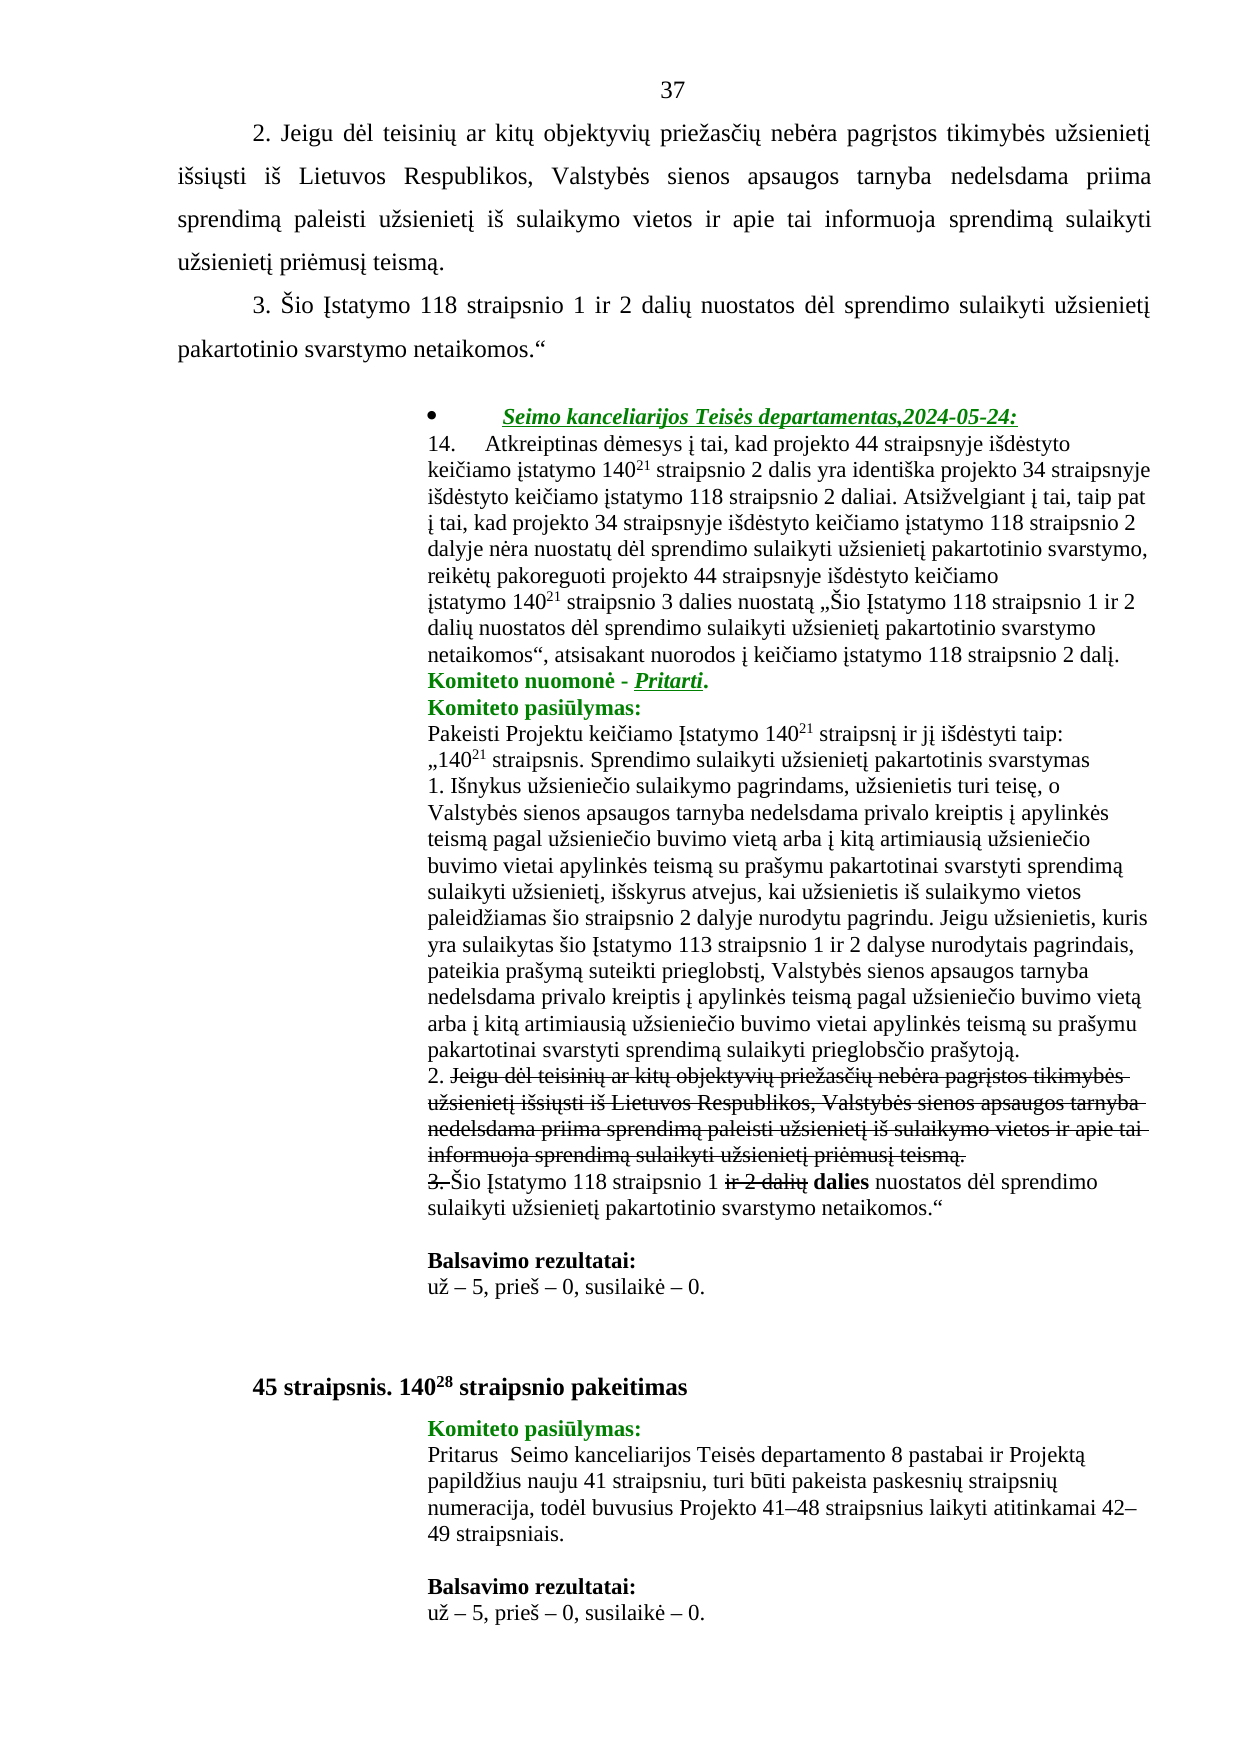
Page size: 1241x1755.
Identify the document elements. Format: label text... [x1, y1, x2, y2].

text Pritarus Seimo kanceliarijos Teisės departamento 8 pastabai ir Projektą papildžius nauju 41 straipsniu, turi būti pakeista paskesnių straipsnių numeracija, todėl buvusius Projekto 41–48 straipsnius laikyti atitinkamai 42–49 straipsniais. [427, 1441, 1152, 1546]
text 3. Šio Įstatymo 118 straipsnio 1 ir 2 dalių nuostatos dėl sprendimo sulaikyti užsienietį pakartotinio svarstymo netaikomos.“ [177, 291, 1152, 362]
text Balsavimo rezultatai: [427, 1573, 1152, 1599]
text 45 straipsnis. 14028 straipsnio pakeitimas [177, 1372, 1152, 1400]
text Komiteto pasiūlymas: [427, 693, 1152, 720]
text už – 5, prieš – 0, susilaikė – 0. [427, 1273, 1152, 1300]
text Komiteto pasiūlymas: [427, 1415, 1152, 1441]
text Pakeisti Projektu keičiamo Įstatymo 14021 straipsnį ir jį išdėstyti taip: [427, 720, 1152, 746]
text 1. Išnykus užsieniečio sulaikymo pagrindams, užsienietis turi teisę, o Valstybės sienos apsaugos tarnyba nedelsdama privalo kreiptis į apylinkės teismą pagal užsieniečio buvimo vietą arba į kitą artimiausią užsieniečio buvimo vietai apylinkės teismą su prašymu pakartotinai svarstyti sprendimą sulaikyti užsienietį, išskyrus atvejus, kai užsienietis iš sulaikymo vietos paleidžiamas šio straipsnio 2 dalyje nurodytu pagrindu. Jeigu užsienietis, kuris yra sulaikytas šio Įstatymo 113 straipsnio 1 ir 2 dalyse nurodytais pagrindais, pateikia prašymą suteikti prieglobstį, Valstybės sienos apsaugos tarnyba nedelsdama privalo kreiptis į apylinkės teismą pagal užsieniečio buvimo vietą arba į kitą artimiausią užsieniečio buvimo vietai apylinkės teismą su prašymu pakartotinai svarstyti sprendimą sulaikyti prieglobsčio prašytoją. [427, 773, 1152, 1062]
text „14021 straipsnis. Sprendimo sulaikyti užsienietį pakartotinis svarstymas [427, 746, 1152, 773]
text Balsavimo rezultatai: [427, 1247, 1152, 1273]
list Seimo kanceliarijos Teisės departamentas,2024-05-24: [427, 403, 1152, 430]
text už – 5, prieš – 0, susilaikė – 0. [427, 1599, 1152, 1626]
text Komiteto nuomonė - Pritarti. [427, 667, 1152, 693]
text 14. Atkreiptinas dėmesys į tai, kad projekto 44 straipsnyje išdėstyto keičiamo įstatymo 14021 straipsnio 2 dalis yra identiška projekto 34 straipsnyje išdėstyto keičiamo įstatymo 118 straipsnio 2 daliai. Atsižvelgiant į tai, taip pat į tai, kad projekto 34 straipsnyje išdėstyto keičiamo įstatymo 118 straipsnio 2 dalyje nėra nuostatų dėl sprendimo sulaikyti užsienietį pakartotinio svarstymo, reikėtų pakoreguoti projekto 44 straipsnyje išdėstyto keičiamo įstatymo 14021 straipsnio 3 dalies nuostatą „Šio Įstatymo 118 straipsnio 1 ir 2 dalių nuostatos dėl sprendimo sulaikyti užsienietį pakartotinio svarstymo netaikomos“, atsisakant nuorodos į keičiamo įstatymo 118 straipsnio 2 dalį. [427, 430, 1152, 667]
text 3. Šio Įstatymo 118 straipsnio 1 ir 2 dalių dalies nuostatos dėl sprendimo sulaikyti užsienietį pakartotinio svarstymo netaikomos.“ [427, 1168, 1152, 1221]
text 2. Jeigu dėl teisinių ar kitų objektyvių priežasčių nebėra pagrįstos tikimybės užsienietį išsiųsti iš Lietuvos Respublikos, Valstybės sienos apsaugos tarnyba nedelsdama priima sprendimą paleisti užsienietį iš sulaikymo vietos ir apie tai informuoja sprendimą sulaikyti užsienietį priėmusį teismą. [427, 1062, 1152, 1168]
text 2. Jeigu dėl teisinių ar kitų objektyvių priežasčių nebėra pagrįstos tikimybės užsienietį išsiųsti iš Lietuvos Respublikos, Valstybės sienos apsaugos tarnyba nedelsdama priima sprendimą paleisti užsienietį iš sulaikymo vietos ir apie tai informuoja sprendimą sulaikyti užsienietį priėmusį teismą. [177, 118, 1152, 276]
